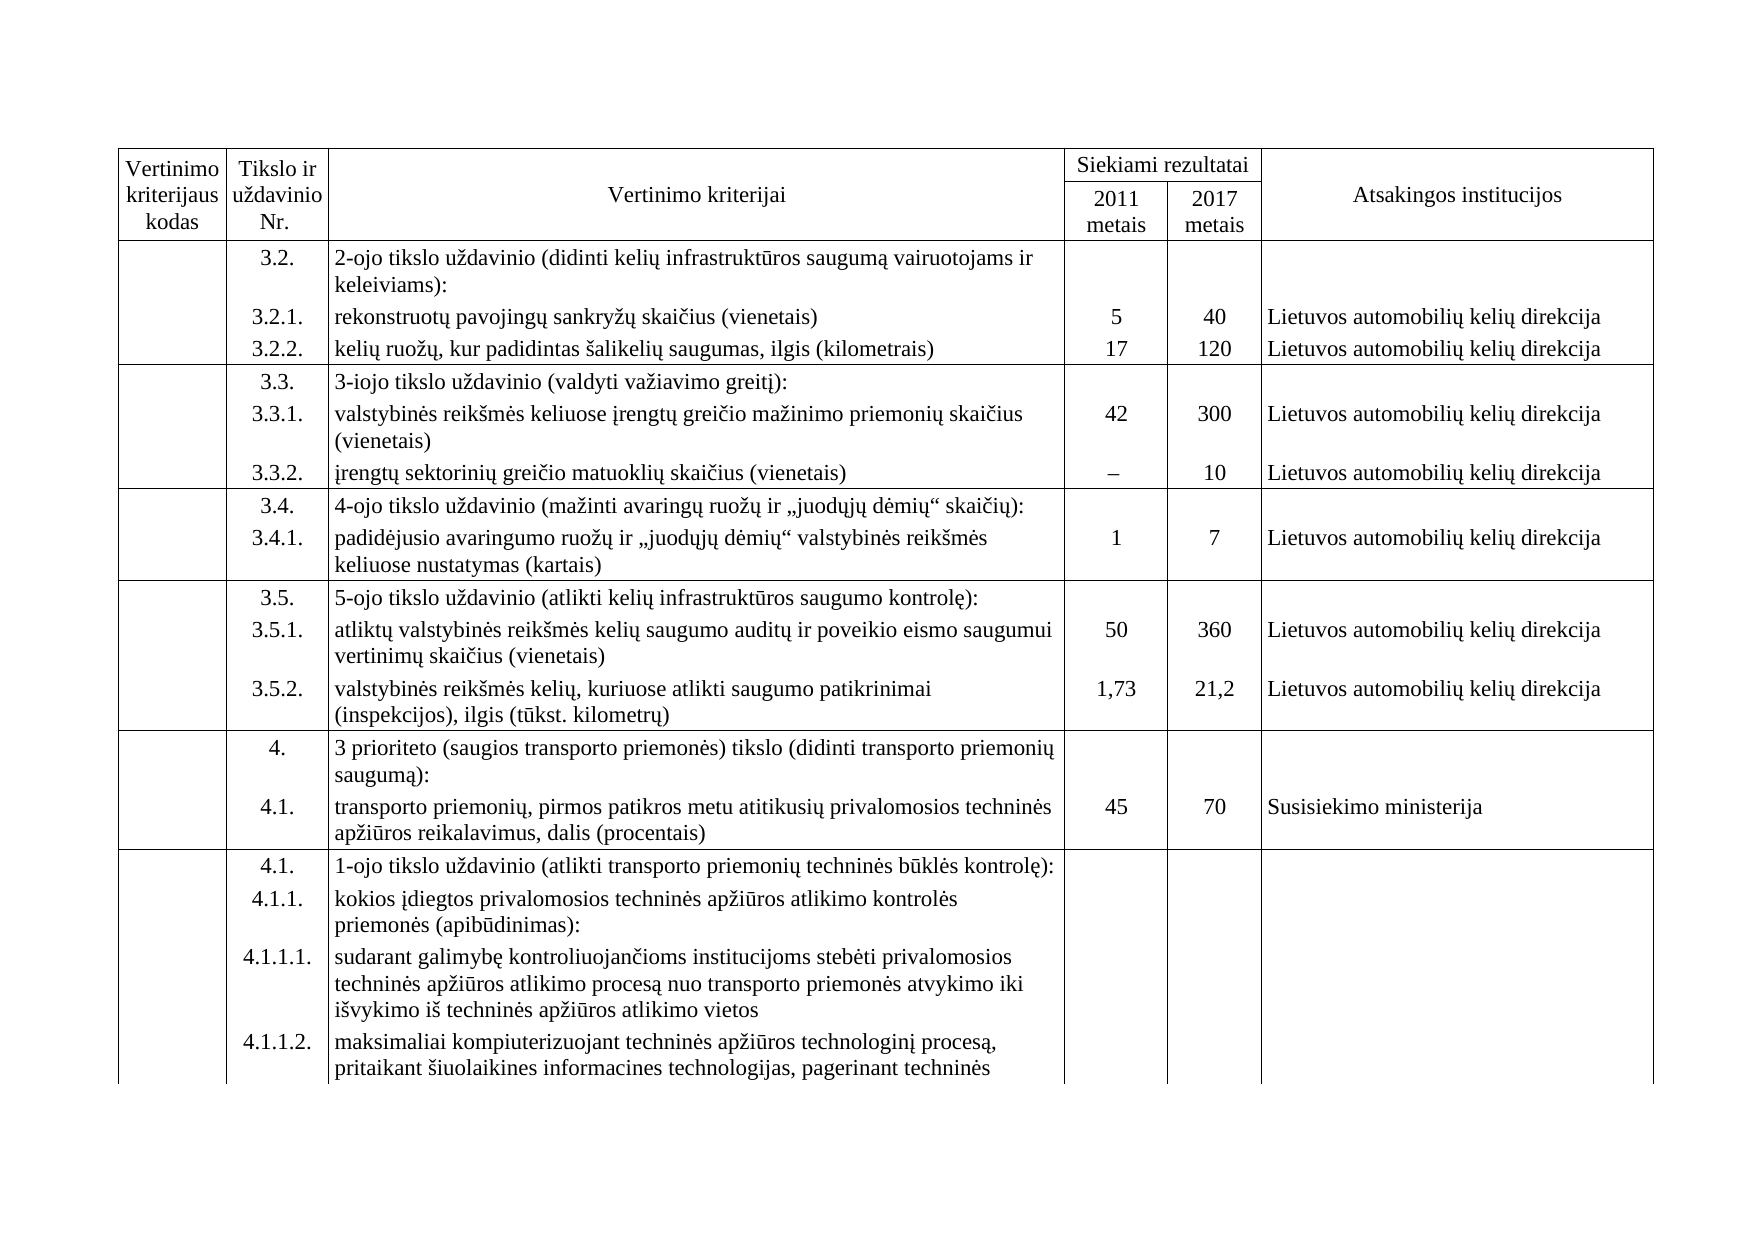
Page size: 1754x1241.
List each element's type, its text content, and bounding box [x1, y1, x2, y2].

table_cell 4.1.1. [227, 882, 328, 940]
table_cell 3.3.1. [227, 398, 328, 456]
table_cell [1262, 241, 1653, 300]
table_cell [119, 790, 226, 848]
table_cell Lietuvos automobilių kelių direkcija [1262, 456, 1653, 488]
table_cell [1065, 850, 1167, 882]
table_cell [1065, 241, 1167, 300]
table_cell [119, 456, 226, 488]
table_cell kelių ruožų, kur padidintas šalikelių saugumas, ilgis (kilometrais) [329, 332, 1064, 364]
table_cell 1,73 [1065, 672, 1167, 730]
table_cell transporto priemonių, pirmos patikros metu atitikusių privalomosios techninės apžiūros reikalavimus, dalis (procentais) [329, 790, 1064, 848]
table_cell [119, 489, 226, 522]
table_cell [119, 300, 226, 332]
table_cell Lietuvos automobilių kelių direkcija [1262, 613, 1653, 672]
table_cell [1065, 1025, 1167, 1084]
table_cell [1262, 731, 1653, 790]
table_cell 17 [1065, 332, 1167, 364]
table_cell Lietuvos automobilių kelių direkcija [1262, 300, 1653, 332]
table_cell [1065, 489, 1167, 522]
table_cell Lietuvos automobilių kelių direkcija [1262, 522, 1653, 580]
table_cell valstybinės reikšmės keliuose įrengtų greičio mažinimo priemonių skaičius (vienetais) [329, 398, 1064, 456]
table_cell 4. [227, 731, 328, 790]
table_cell maksimaliai kompiuterizuojant techninės apžiūros technologinį procesą, pritaikant šiuolaikines informacines technologijas, pagerinant techninės [329, 1025, 1064, 1084]
table_cell 2-ojo tikslo uždavinio (didinti kelių infrastruktūros saugumą vairuotojams ir keleiviams): [329, 241, 1064, 300]
table_cell 42 [1065, 398, 1167, 456]
table_cell [1065, 731, 1167, 790]
table_cell [119, 613, 226, 672]
table_cell [1262, 1025, 1653, 1084]
table_cell sudarant galimybę kontroliuojančioms institucijoms stebėti privalomosios techninės apžiūros atlikimo procesą nuo transporto priemonės atvykimo iki išvykimo iš techninės apžiūros atlikimo vietos [329, 940, 1064, 1025]
table_cell 4-ojo tikslo uždavinio (mažinti avaringų ruožų ir „juodųjų dėmių“ skaičių): [329, 489, 1064, 522]
table_cell [1168, 365, 1261, 398]
table_cell [119, 1025, 226, 1084]
table_cell [1168, 1025, 1261, 1084]
table_header Atsakingos institucijos [1262, 149, 1653, 240]
table_header Siekiami rezultatai [1065, 149, 1261, 181]
table_cell [1262, 882, 1653, 940]
table_cell 1 [1065, 522, 1167, 580]
table_cell 2011 metais [1065, 182, 1167, 240]
table_cell 4.1. [227, 850, 328, 882]
table_cell padidėjusio avaringumo ruožų ir „juodųjų dėmių“ valstybinės reikšmės keliuose nustatymas (kartais) [329, 522, 1064, 580]
table_header Vertinimo kriterijaus kodas [119, 149, 226, 240]
table_cell 40 [1168, 300, 1261, 332]
table_cell [119, 940, 226, 1025]
table_cell 1-ojo tikslo uždavinio (atlikti transporto priemonių techninės būklės kontrolę): [329, 850, 1064, 882]
table_cell Lietuvos automobilių kelių direkcija [1262, 332, 1653, 364]
table_cell [119, 731, 226, 790]
table_cell [1262, 850, 1653, 882]
table_cell kokios įdiegtos privalomosios techninės apžiūros atlikimo kontrolės priemonės (apibūdinimas): [329, 882, 1064, 940]
table_cell 3.2.1. [227, 300, 328, 332]
table_header Vertinimo kriterijai [329, 149, 1064, 240]
table_cell 3.5. [227, 581, 328, 613]
table_cell [119, 365, 226, 398]
table_cell [1262, 940, 1653, 1025]
table_cell [119, 672, 226, 730]
table_cell 360 [1168, 613, 1261, 672]
table_cell 4.1. [227, 790, 328, 848]
table_cell – [1065, 456, 1167, 488]
table_header Tikslo ir uždavinio Nr. [227, 149, 328, 240]
table_cell 3 prioriteto (saugios transporto priemonės) tikslo (didinti transporto priemonių saugumą): [329, 731, 1064, 790]
table_cell [1168, 882, 1261, 940]
table_cell 3.2. [227, 241, 328, 300]
table_cell [119, 522, 226, 580]
table_cell 4.1.1.2. [227, 1025, 328, 1084]
table_cell [1065, 882, 1167, 940]
table_cell atliktų valstybinės reikšmės kelių saugumo auditų ir poveikio eismo saugumui vertinimų skaičius (vienetais) [329, 613, 1064, 672]
table_cell [1262, 365, 1653, 398]
table_cell įrengtų sektorinių greičio matuoklių skaičius (vienetais) [329, 456, 1064, 488]
table_cell [1168, 241, 1261, 300]
table_cell [119, 241, 226, 300]
table_cell [119, 850, 226, 882]
table_cell 50 [1065, 613, 1167, 672]
table_cell 45 [1065, 790, 1167, 848]
table_cell [119, 581, 226, 613]
table_cell [1168, 489, 1261, 522]
table_cell 3.3. [227, 365, 328, 398]
table_cell [1262, 489, 1653, 522]
table_cell 4.1.1.1. [227, 940, 328, 1025]
table_cell [1168, 940, 1261, 1025]
table_cell [119, 882, 226, 940]
table_cell [1168, 581, 1261, 613]
table_cell rekonstruotų pavojingų sankryžų skaičius (vienetais) [329, 300, 1064, 332]
table_cell [1065, 365, 1167, 398]
table_cell 3.4.1. [227, 522, 328, 580]
table_cell 300 [1168, 398, 1261, 456]
table_cell [119, 398, 226, 456]
table_cell [1168, 850, 1261, 882]
table_cell 5 [1065, 300, 1167, 332]
table_cell 3.5.2. [227, 672, 328, 730]
table_cell 2017 metais [1168, 182, 1261, 240]
table_cell 21,2 [1168, 672, 1261, 730]
table_cell Lietuvos automobilių kelių direkcija [1262, 398, 1653, 456]
table_cell [1065, 581, 1167, 613]
table_cell 3.4. [227, 489, 328, 522]
table_cell Susisiekimo ministerija [1262, 790, 1653, 848]
table_cell 10 [1168, 456, 1261, 488]
table_cell 3.5.1. [227, 613, 328, 672]
table_cell 120 [1168, 332, 1261, 364]
table_cell [1168, 731, 1261, 790]
table_cell [1065, 940, 1167, 1025]
table_cell 7 [1168, 522, 1261, 580]
table_cell [1262, 581, 1653, 613]
table_cell Lietuvos automobilių kelių direkcija [1262, 672, 1653, 730]
table_cell 3.3.2. [227, 456, 328, 488]
table_cell 3.2.2. [227, 332, 328, 364]
table_cell [119, 332, 226, 364]
table_cell 5-ojo tikslo uždavinio (atlikti kelių infrastruktūros saugumo kontrolę): [329, 581, 1064, 613]
table_cell 70 [1168, 790, 1261, 848]
table_cell valstybinės reikšmės kelių, kuriuose atlikti saugumo patikrinimai (inspekcijos), ilgis (tūkst. kilometrų) [329, 672, 1064, 730]
table_cell 3-iojo tikslo uždavinio (valdyti važiavimo greitį): [329, 365, 1064, 398]
